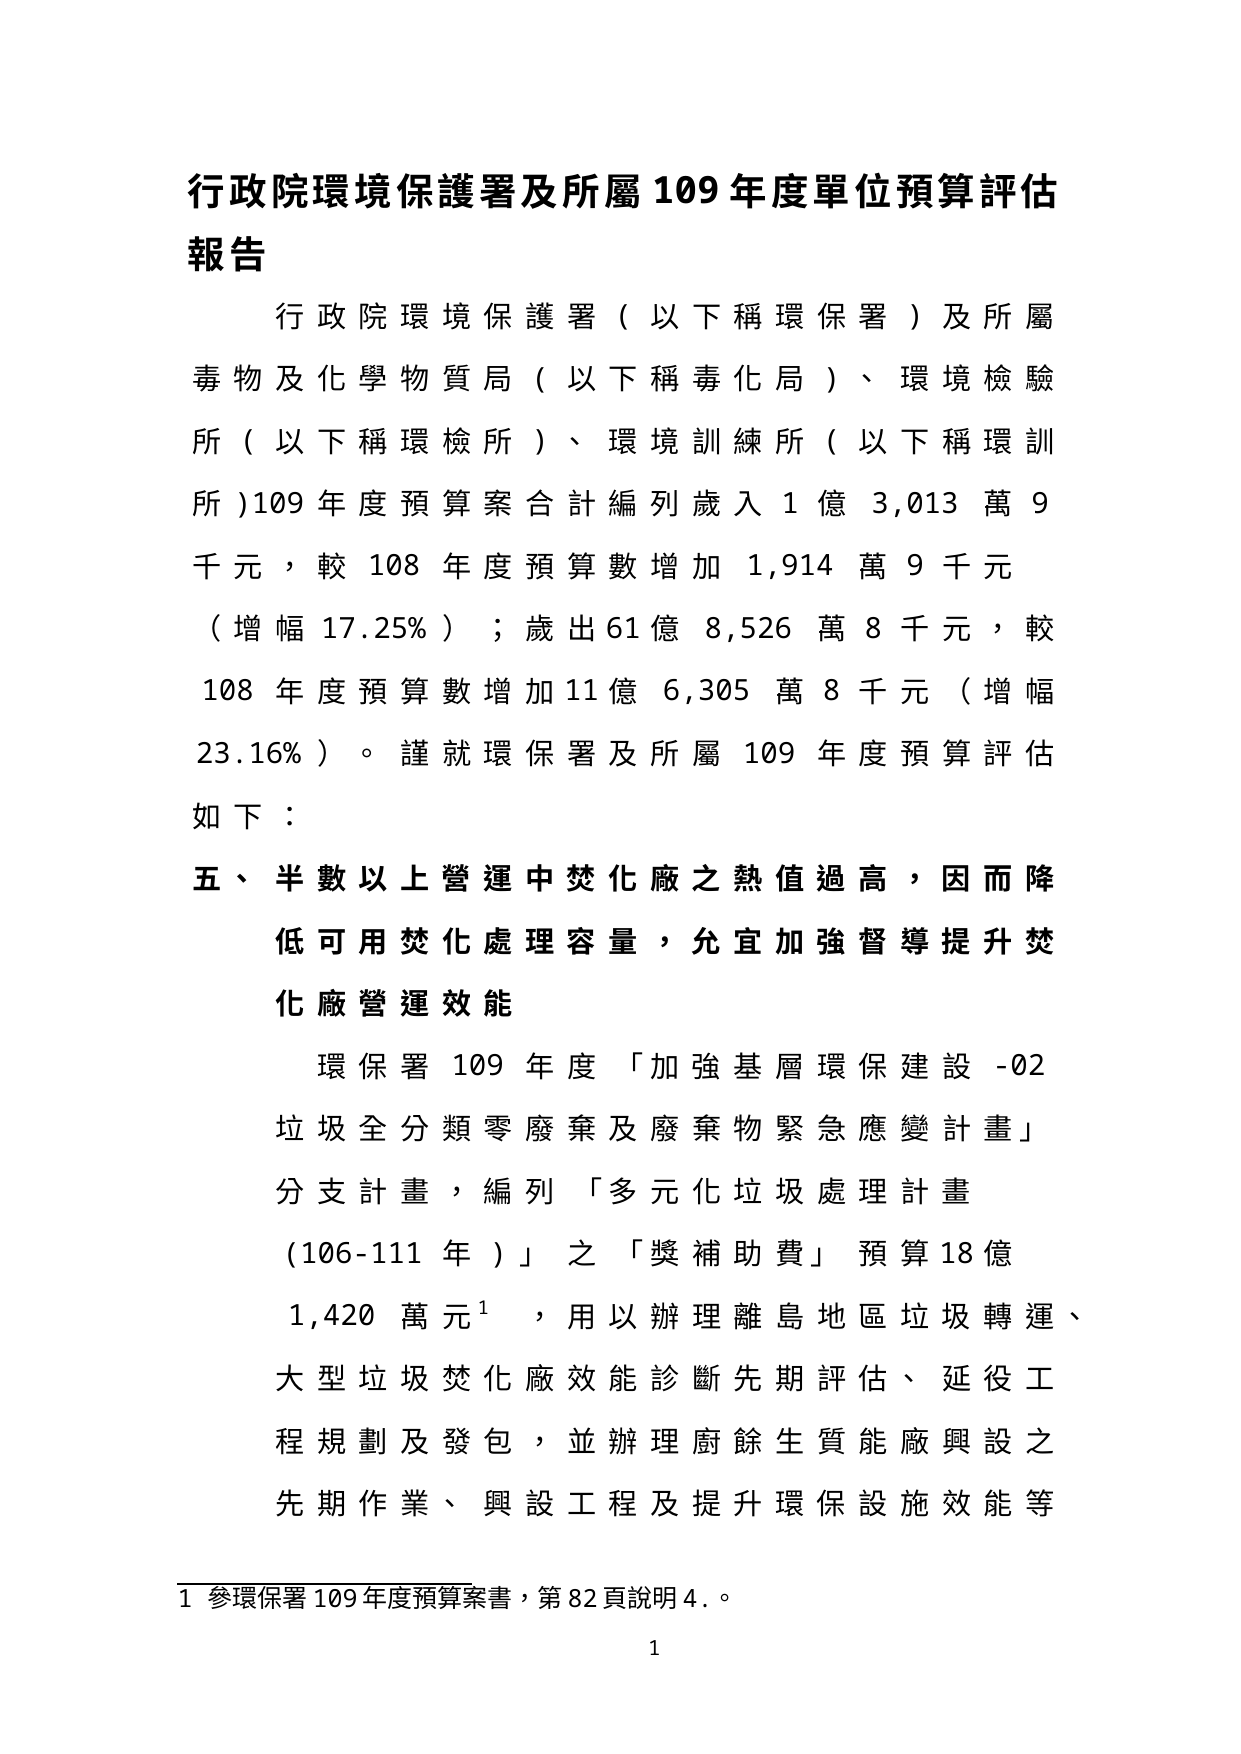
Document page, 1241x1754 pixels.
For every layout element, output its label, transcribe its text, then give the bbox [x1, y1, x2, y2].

text 參環保署109年度預算案書，第82頁說明4.。 [177, 1584, 1069, 1613]
text 環保署109年度「加強基層環保建設-02垃圾全分類零廢棄及廢棄物緊急應變計畫」分支計畫，編列「多元化垃圾處理計畫 (106-111年)」之「獎補助費」預算18億1,420萬元，用以辦理離島地區垃圾轉運、大型垃圾焚化廠效能診斷先期評估、延役工程規劃及發包，並辦理廚餘生質能廠興設之先期作業、興設工程及提升環保設施效能等相關工作；另「區域環境管理-02推動區域環境保護工作」分支計畫亦編列「業務費」預算2,000萬元，用以精進焚化廠焚化飛灰及底渣再利用管理及督導查核委託專案工作計畫等事項。 [244, 1023, 1061, 1523]
text 行政院環境保護署(以下稱環保署)及所屬毒物及化學物質局(以下稱毒化局)、環境檢驗所(以下稱環檢所)、環境訓練所(以下稱環訓所)109年度預算案合計編列歲入1億3,013萬9千元，較108年度預算數增加1,914萬9千元（增幅17.25%）；歲出61億8,526萬8千元，較108年度預算數增加11億6,305萬8千元（增幅23.16%）。謹就環保署及所屬109年度預算評估如下： [186, 273, 1061, 835]
text 行政院環境保護署及所屬109年度單位預算評估報告 [186, 148, 1061, 273]
text 五、半數以上營運中焚化廠之熱值過高，因而降低可用焚化處理容量，允宜加強督導提升焚化廠營運效能 [186, 835, 1061, 1023]
